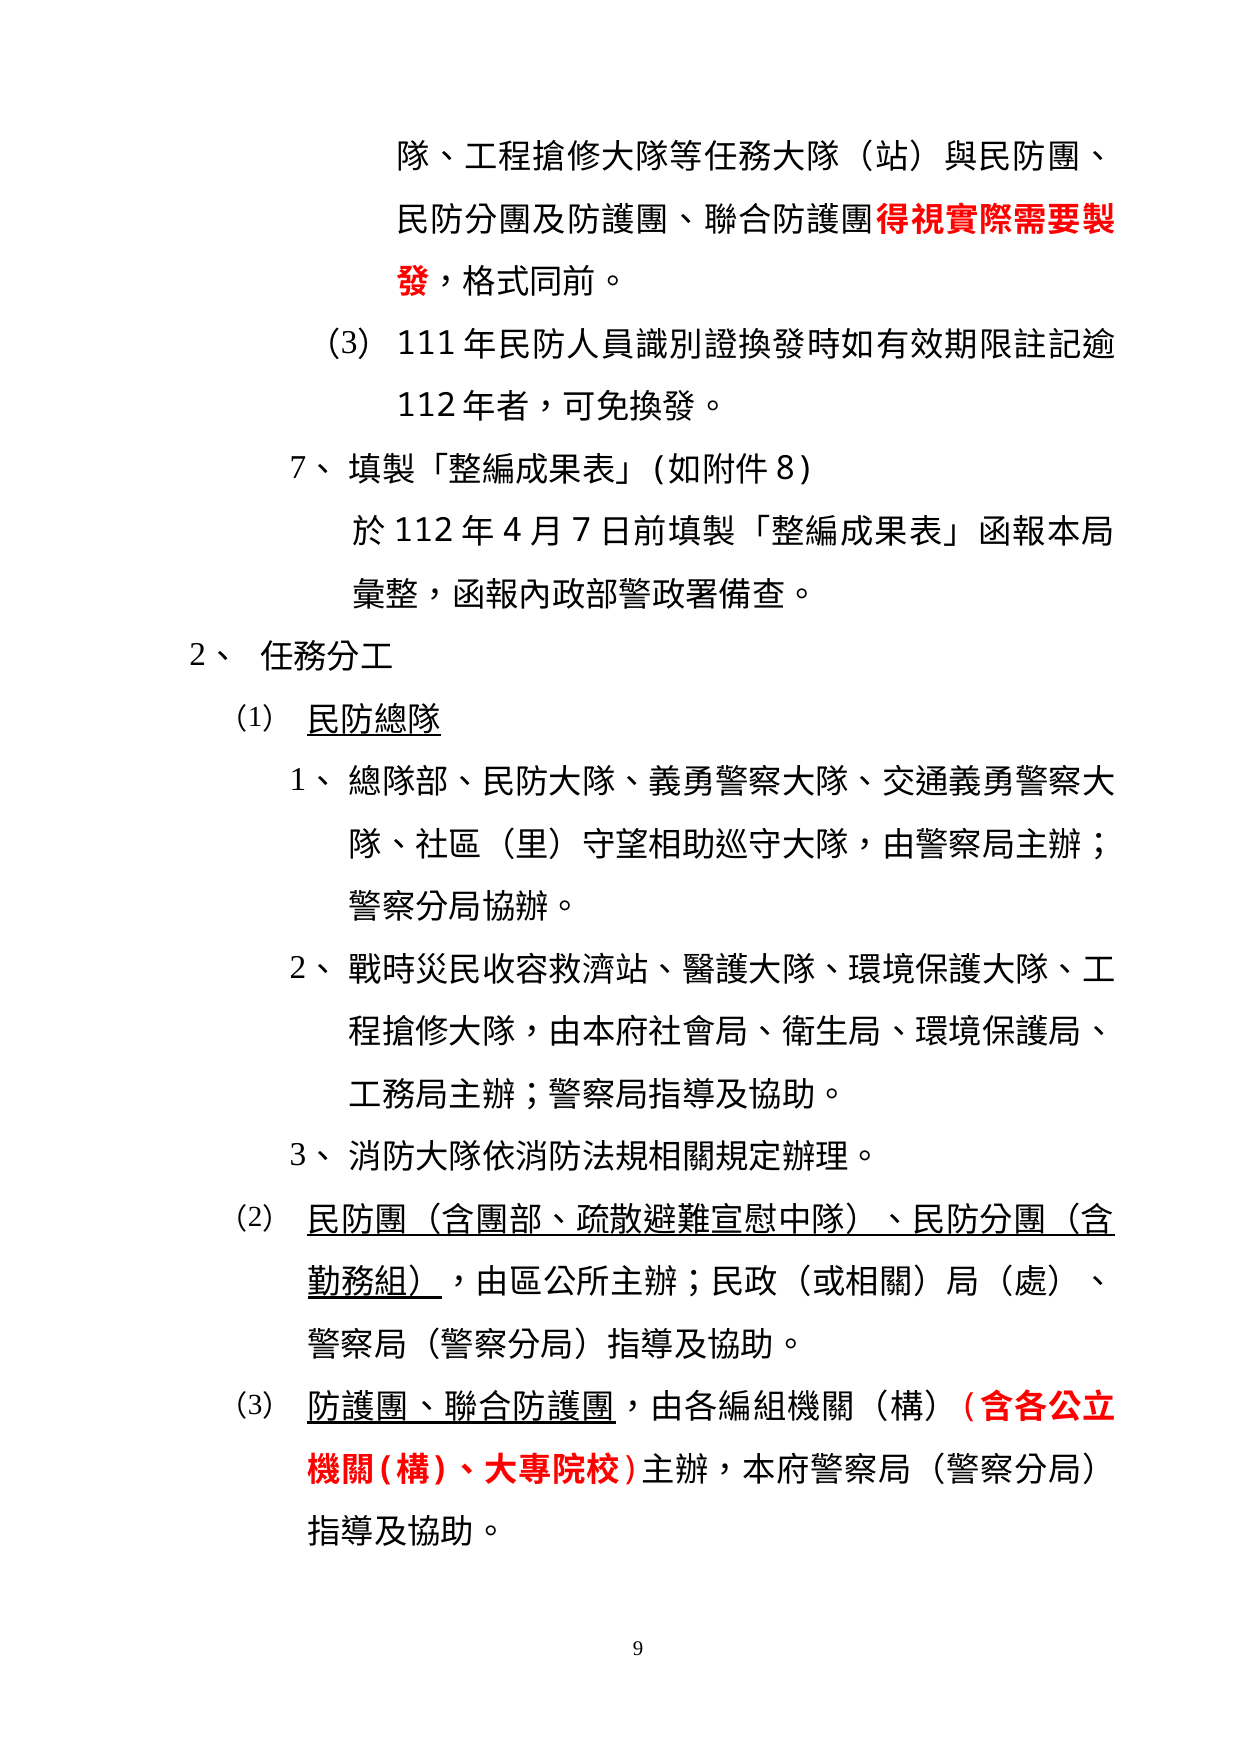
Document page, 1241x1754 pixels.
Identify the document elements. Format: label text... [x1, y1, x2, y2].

text 於112年4月7日前填製「整編成果表」函報本局彙整，函報內政部警政署備查。 [352, 487, 1116, 612]
list 民防總隊 [218, 675, 1116, 737]
list 填製「整編成果表」(如附件8) [289, 425, 1116, 487]
list 111年民防人員識別證換發時如有效期限註記逾112年者，可免換發。 [307, 300, 1116, 425]
list 總隊部、民防大隊、義勇警察大隊、交通義勇警察大隊、社區（里）守望相助巡守大隊，由警察局主辦；警察分局協辦。 [289, 737, 1116, 925]
list 戰時災民收容救濟站、醫護大隊、環境保護大隊、工程搶修大隊，由本府社會局、衛生局、環境保護局、工務局主辦；警察局指導及協助。 [289, 925, 1116, 1112]
list 隊、工程搶修大隊等任務大隊（站）與民防團、民防分團及防護團、聯合防護團得視實際需要製發，格式同前。 [307, 112, 1116, 300]
list 民防團（含團部、疏散避難宣慰中隊）、民防分團（含勤務組），由區公所主辦；民政（或相關）局（處）、警察局（警察分局）指導及協助。 [218, 1175, 1116, 1362]
list 防護團、聯合防護團，由各編組機關（構）(含各公立機關(構)、大專院校)主辦，本府警察局（警察分局）指導及協助。 [218, 1362, 1116, 1550]
list 任務分工 [189, 612, 1116, 675]
list 消防大隊依消防法規相關規定辦理。 [289, 1112, 1116, 1175]
